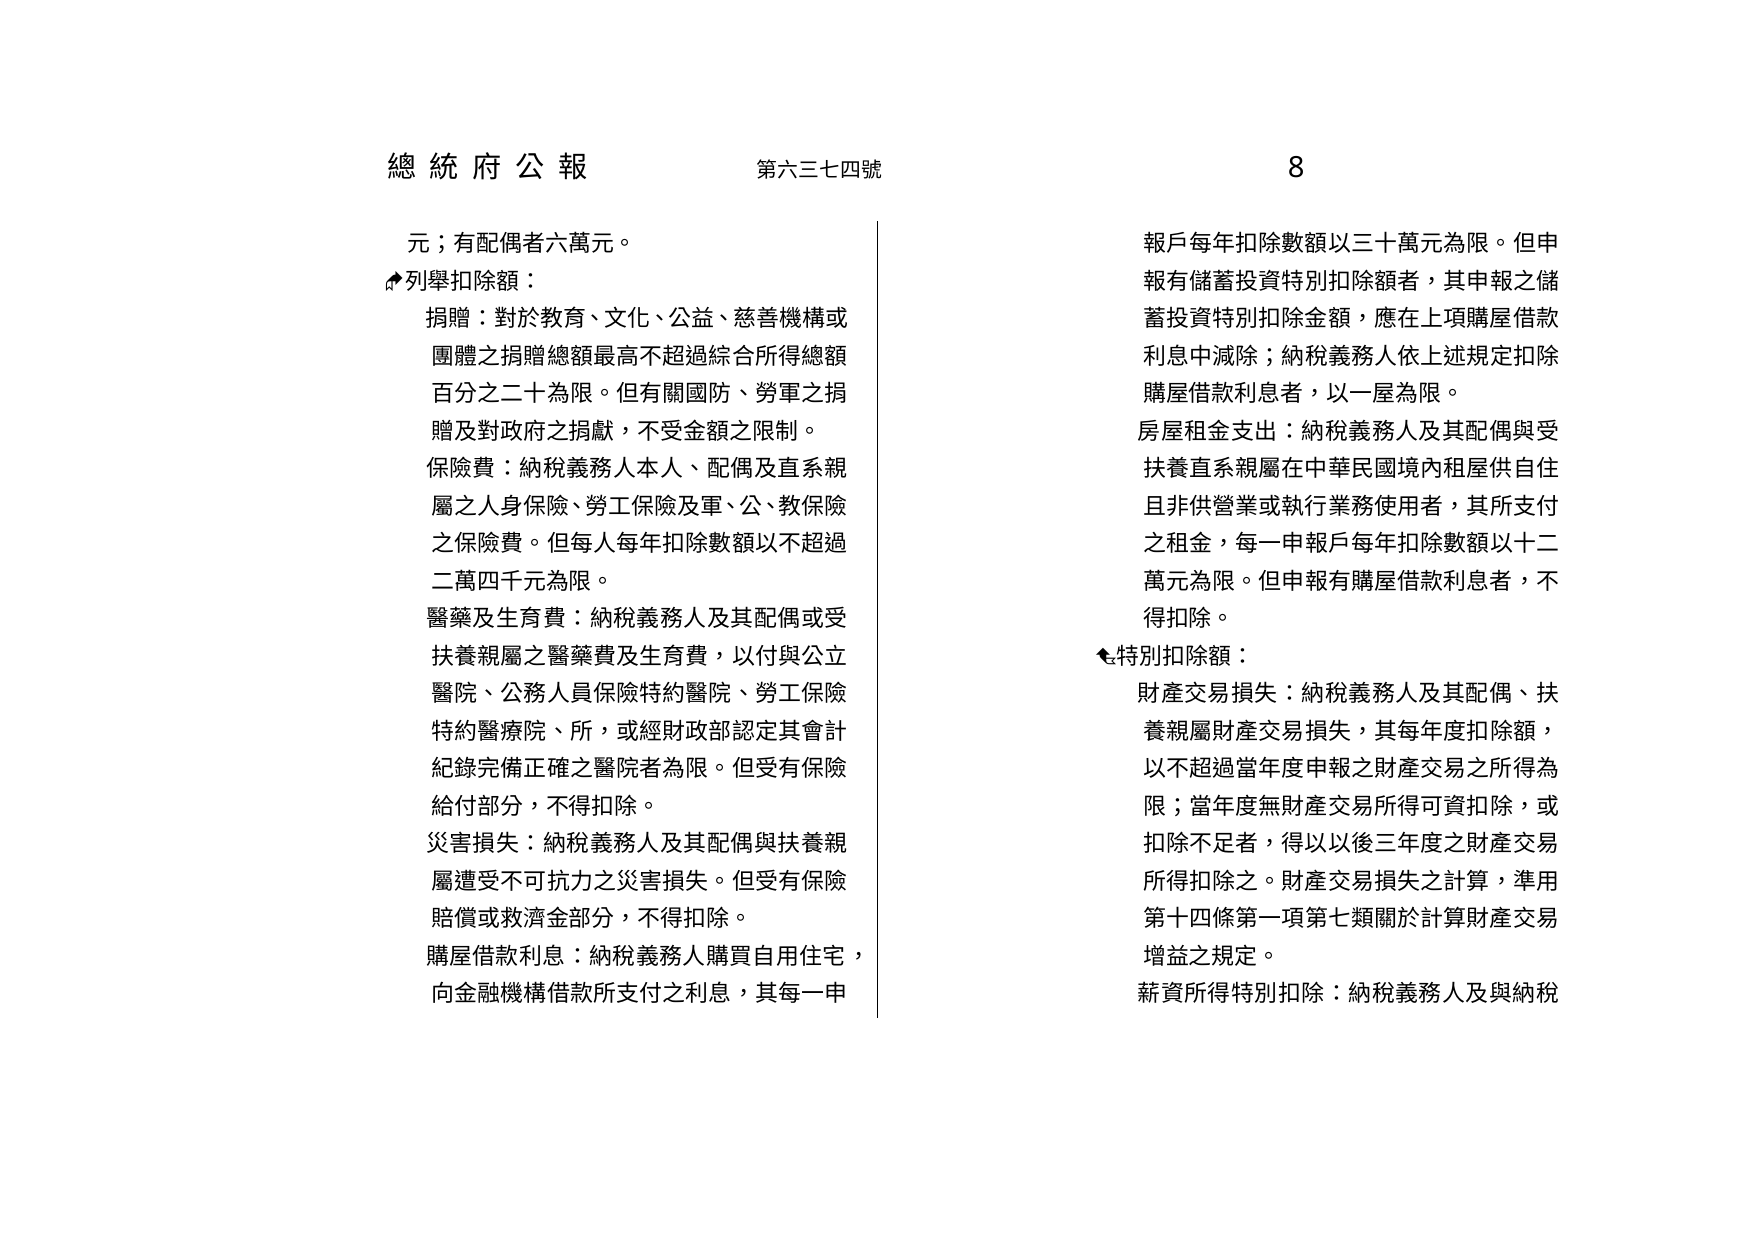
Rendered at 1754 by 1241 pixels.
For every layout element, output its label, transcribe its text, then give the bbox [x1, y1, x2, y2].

text 特別扣除額： [1096, 634, 1559, 672]
text 房屋租金支出：納稅義務人及其配偶與受扶養直系親屬在中華民國境內租屋供自住且非供營業或執行業務使用者，其所支付之租金，每一申報戶每年扣除數額以十二萬元為限。但申報有購屋借款利息者，不得扣除。 [1119, 409, 1559, 634]
text 財產交易損失：納稅義務人及其配偶、扶養親屬財產交易損失，其每年度扣除額，以不超過當年度申報之財產交易之所得為限；當年度無財產交易所得可資扣除，或扣除不足者，得以以後三年度之財產交易所得扣除之。財產交易損失之計算，準用第十四條第一項第七類關於計算財產交易增益之規定。 [1119, 672, 1559, 972]
text 災害損失：納稅義務人及其配偶與扶養親屬遭受不可抗力之災害損失。但受有保險賠償或救濟金部分，不得扣除。 [407, 822, 847, 934]
text 列舉扣除額： [384, 259, 847, 297]
text 薪資所得特別扣除：納稅義務人及與納稅 [1119, 972, 1559, 1009]
text 保險費：納稅義務人本人、配偶及直系親屬之人身保險、勞工保險及軍、公、教保險之保險費。但每人每年扣除數額以不超過二萬四千元為限。 [407, 447, 847, 597]
text 醫藥及生育費：納稅義務人及其配偶或受扶養親屬之醫藥費及生育費，以付與公立醫院、公務人員保險特約醫院、勞工保險特約醫療院、所，或經財政部認定其會計紀錄完備正確之醫院者為限。但受有保險給付部分，不得扣除。 [407, 597, 847, 822]
text 捐贈：對於教育、文化、公益、慈善機構或團體之捐贈總額最高不超過綜合所得總額百分之二十為限。但有關國防、勞軍之捐贈及對政府之捐獻，不受金額之限制。 [407, 297, 847, 447]
text 購屋借款利息：納稅義務人購買自用住宅，向金融機構借款所支付之利息，其每一申報戶每年扣除數額以三十萬元為限。但申報有儲蓄投資特別扣除額者，其申報之儲蓄投資特別扣除金額，應在上項購屋借款利息中減除；納稅義務人依上述規定扣除購屋借款利息者，以一屋為限。 [407, 934, 847, 1009]
text 元；有配偶者六萬元。 [384, 222, 847, 259]
text 購屋借款利息：納稅義務人購買自用住宅，向金融機構借款所支付之利息，其每一申報戶每年扣除數額以三十萬元為限。但申報有儲蓄投資特別扣除額者，其申報之儲蓄投資特別扣除金額，應在上項購屋借款利息中減除；納稅義務人依上述規定扣除購屋借款利息者，以一屋為限。 [1119, 222, 1559, 409]
